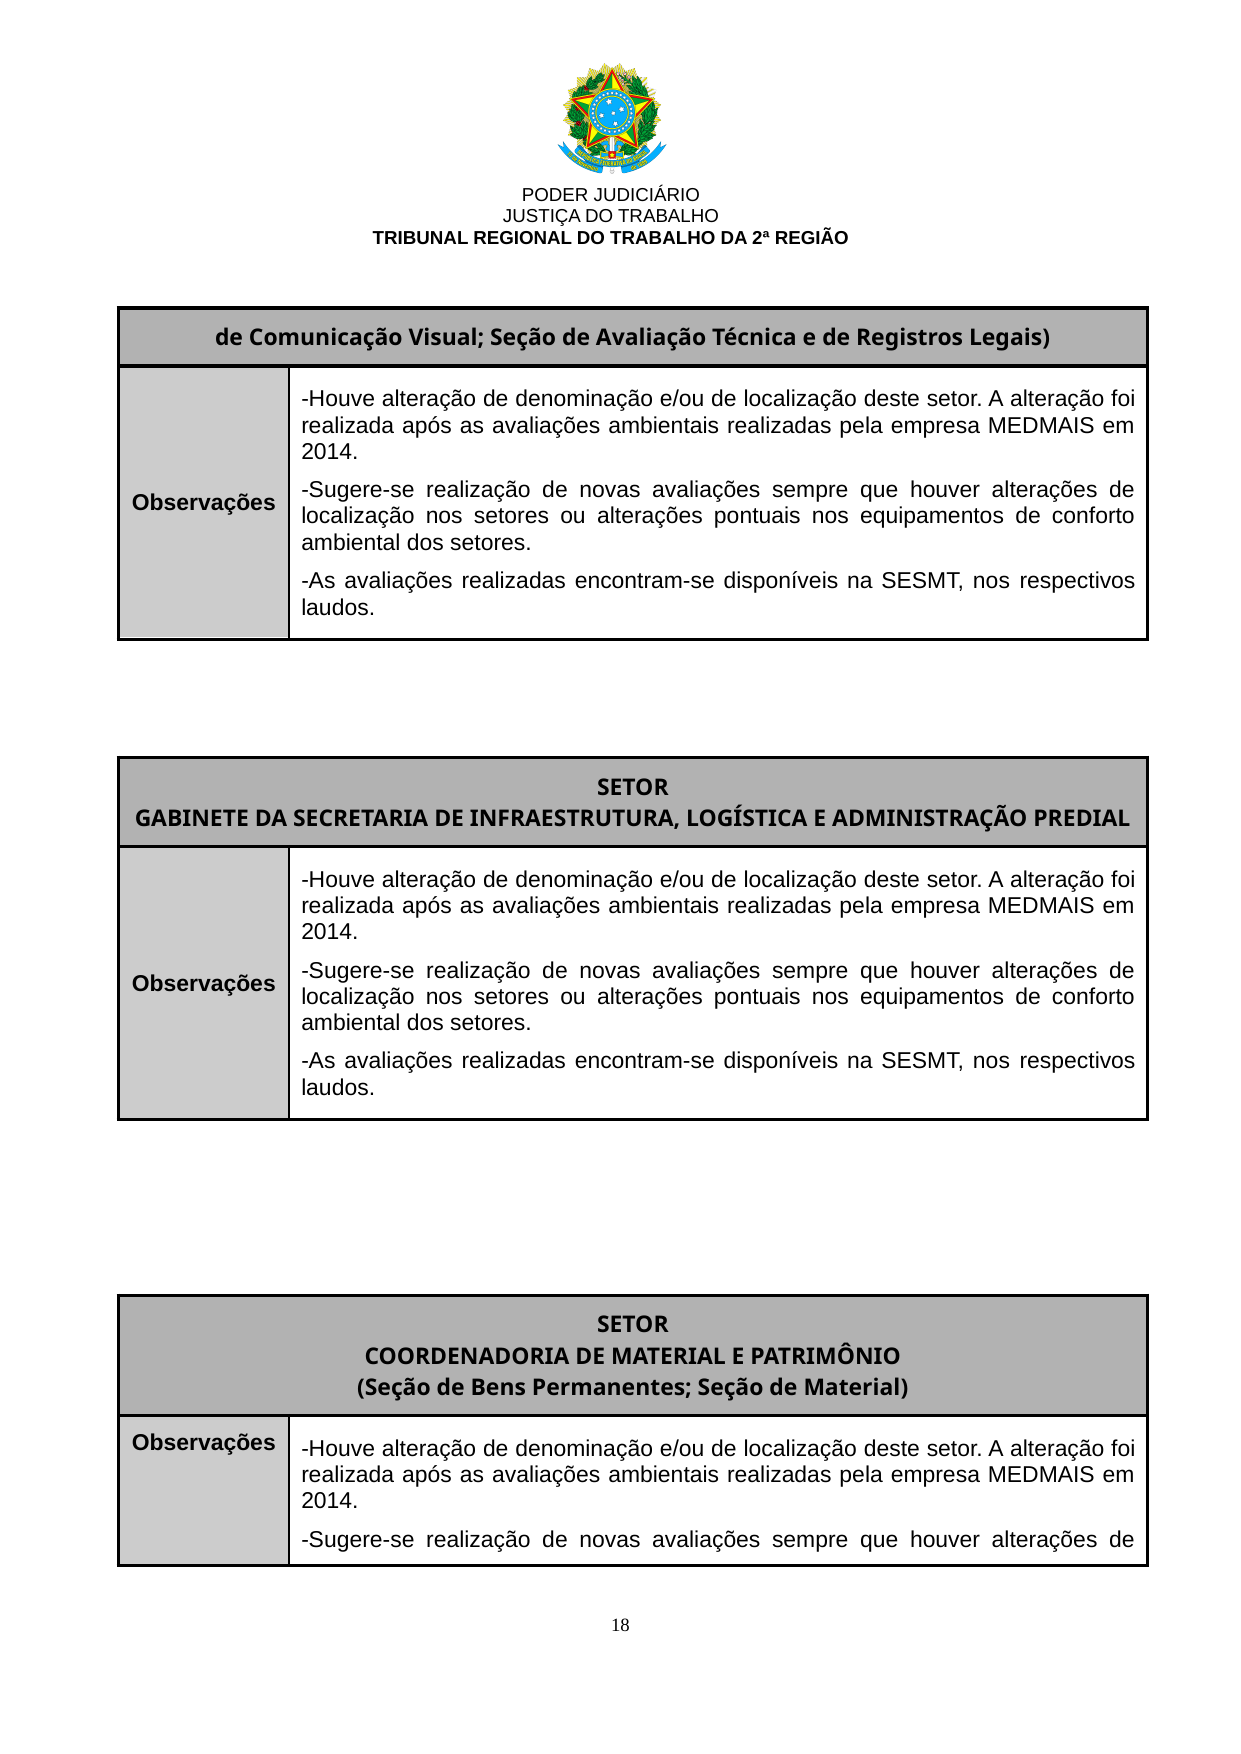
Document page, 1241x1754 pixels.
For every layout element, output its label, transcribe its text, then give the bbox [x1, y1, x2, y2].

table_header SETOR COORDENADORIA DE MATERIAL E PATRIMÔNIO (Seção de Bens Permanentes; Seção de Material) [120, 1297, 1146, 1414]
table_cell Observações [120, 368, 288, 637]
table_cell -Houve alteração de denominação e/ou de localização deste setor. A alteração foi realizada após as avaliações ambientais realizadas pela empresa MEDMAIS em 2014. -Sugere-se realização de novas avaliações sempre que houver alterações de [290, 1417, 1146, 1564]
table_cell Observações [120, 1417, 288, 1564]
table_header SETOR GABINETE DA SECRETARIA DE INFRAESTRUTURA, LOGÍSTICA E ADMINISTRAÇÃO PREDIAL [120, 759, 1146, 845]
table_cell -Houve alteração de denominação e/ou de localização deste setor. A alteração foi realizada após as avaliações ambientais realizadas pela empresa MEDMAIS em 2014. -Sugere-se realização de novas avaliações sempre que houver alterações de localização nos setores ou alterações pontuais nos equipamentos de conforto ambiental dos setores. -As avaliações realizadas encontram-se disponíveis na SESMT, nos respectivos laudos. [290, 848, 1146, 1118]
table_cell Observações [120, 848, 288, 1118]
table_cell -Houve alteração de denominação e/ou de localização deste setor. A alteração foi realizada após as avaliações ambientais realizadas pela empresa MEDMAIS em 2014. -Sugere-se realização de novas avaliações sempre que houver alterações de localização nos setores ou alterações pontuais nos equipamentos de conforto ambiental dos setores. -As avaliações realizadas encontram-se disponíveis na SESMT, nos respectivos laudos. [290, 368, 1146, 637]
table_header de Comunicação Visual; Seção de Avaliação Técnica e de Registros Legais) [120, 310, 1146, 364]
